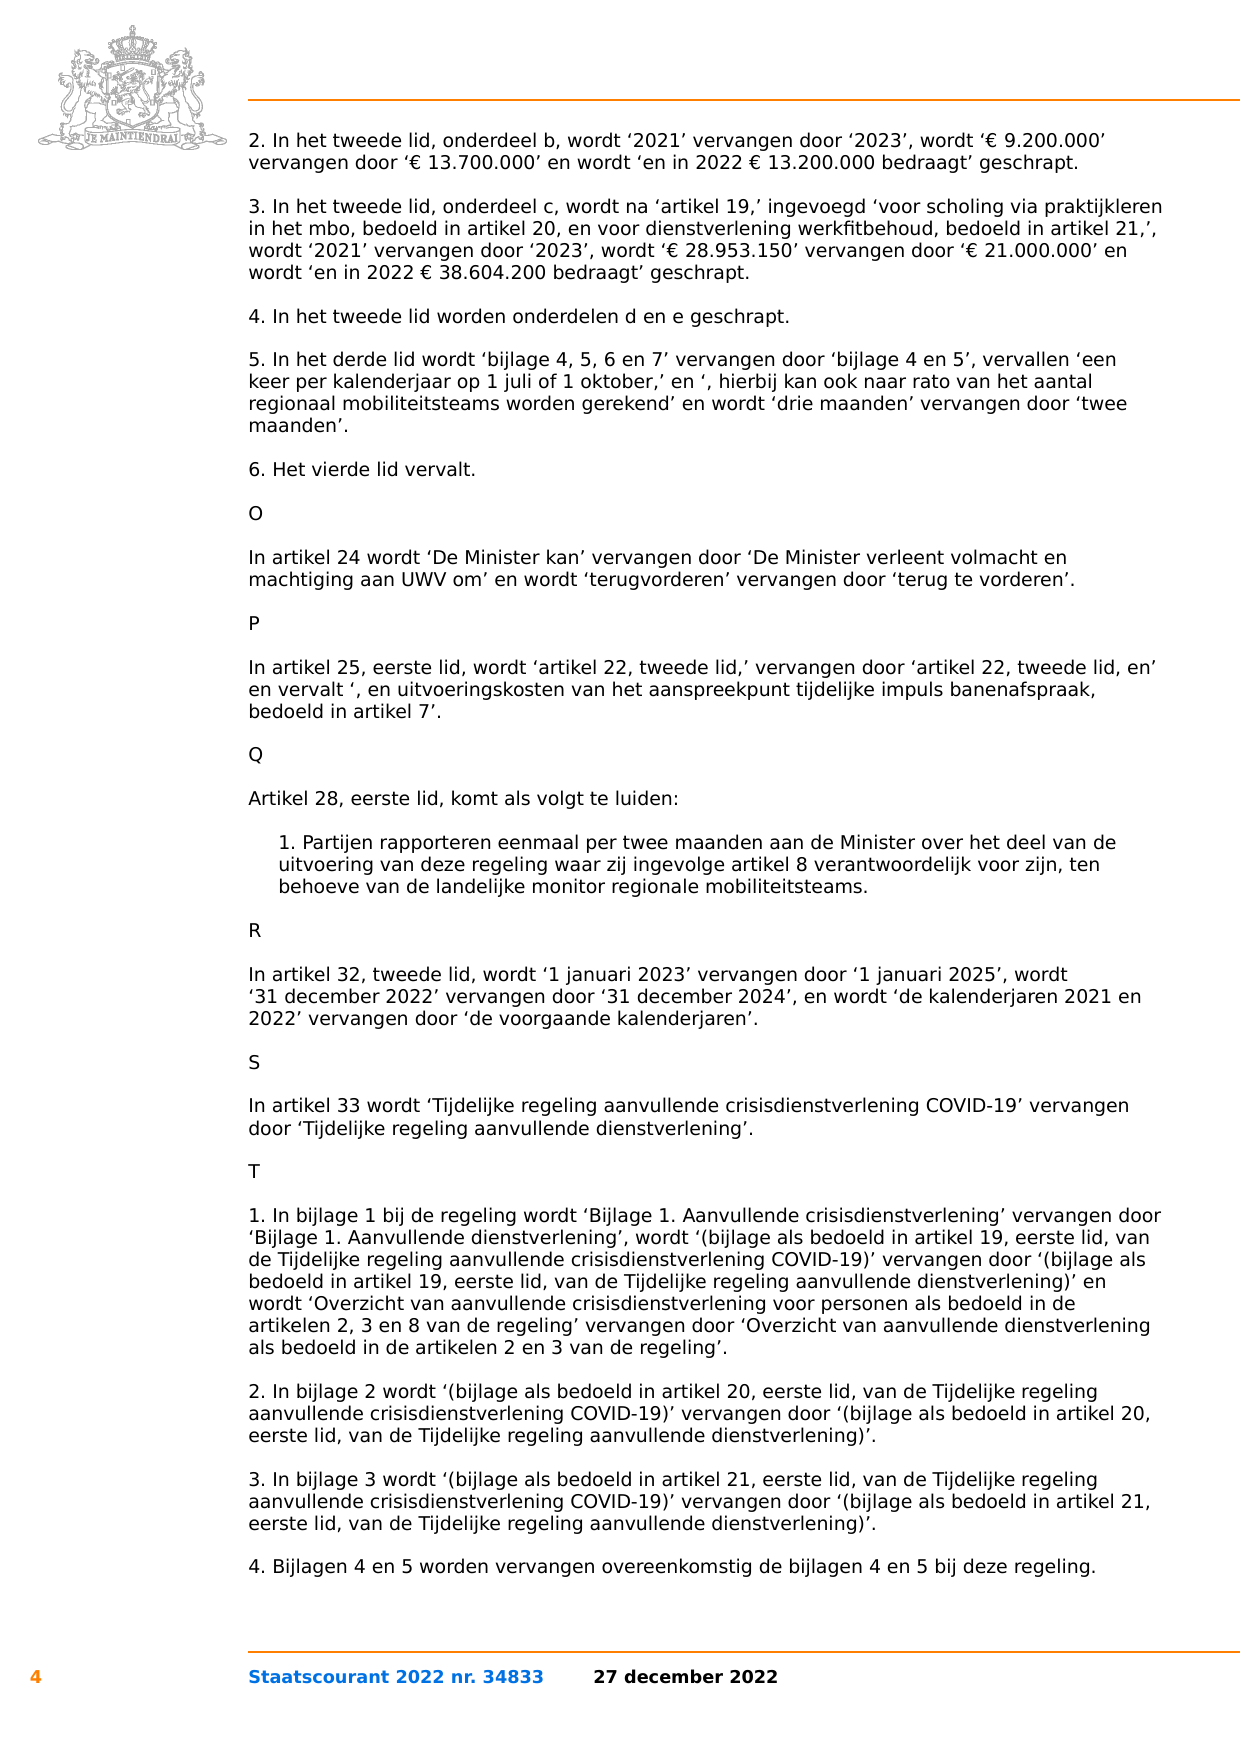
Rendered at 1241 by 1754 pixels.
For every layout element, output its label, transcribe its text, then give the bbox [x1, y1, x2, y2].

text In artikel 24 wordt ‘De Minister kan’ vervangen door ‘De Minister verleent volmacht en machtiging aan UWV om’ en wordt ‘terugvorderen’ vervangen door ‘terug te vorderen’. [248, 547, 1163, 591]
text R [248, 920, 1163, 942]
text 4. Bijlagen 4 en 5 worden vervangen overeenkomstig de bijlagen 4 en 5 bij deze regeling. [248, 1556, 1163, 1578]
text O [248, 503, 1163, 525]
text 4. In het tweede lid worden onderdelen d en e geschrapt. [248, 306, 1163, 327]
text 1. Partijen rapporteren eenmaal per twee maanden aan de Minister over het deel van de uitvoering van deze regeling waar zij ingevolge artikel 8 verantwoordelijk voor zijn, ten behoeve van de landelijke monitor regionale mobiliteitsteams. [278, 832, 1163, 898]
text 5. In het derde lid wordt ‘bijlage 4, 5, 6 en 7’ vervangen door ‘bijlage 4 en 5’, vervallen ‘een keer per kalenderjaar op 1 juli of 1 oktober,’ en ‘, hierbij kan ook naar rato van het aantal regionaal mobiliteitsteams worden gerekend’ en wordt ‘drie maanden’ vervangen door ‘twee maanden’. [248, 349, 1163, 437]
text S [248, 1052, 1163, 1073]
text In artikel 33 wordt ‘Tijdelijke regeling aanvullende crisisdienstverlening COVID-19’ vervangen door ‘Tijdelijke regeling aanvullende dienstverlening’. [248, 1095, 1163, 1139]
text Artikel 28, eerste lid, komt als volgt te luiden: [248, 788, 1163, 810]
text 1. In bijlage 1 bij de regeling wordt ‘Bijlage 1. Aanvullende crisisdienstverlening’ vervangen door ‘Bijlage 1. Aanvullende dienstverlening’, wordt ‘(bijlage als bedoeld in artikel 19, eerste lid, van de Tijdelijke regeling aanvullende crisisdienstverlening COVID-19)’ vervangen door ‘(bijlage als bedoeld in artikel 19, eerste lid, van de Tijdelijke regeling aanvullende dienstverlening)’ en wordt ‘Overzicht van aanvullende crisisdienstverlening voor personen als bedoeld in de artikelen 2, 3 en 8 van de regeling’ vervangen door ‘Overzicht van aanvullende dienstverlening als bedoeld in de artikelen 2 en 3 van de regeling’. [248, 1205, 1163, 1359]
picture [38, 25, 227, 150]
text 2. In bijlage 2 wordt ‘(bijlage als bedoeld in artikel 20, eerste lid, van de Tijdelijke regeling aanvullende crisisdienstverlening COVID-19)’ vervangen door ‘(bijlage als bedoeld in artikel 20, eerste lid, van de Tijdelijke regeling aanvullende dienstverlening)’. [248, 1381, 1163, 1447]
text 3. In het tweede lid, onderdeel c, wordt na ‘artikel 19,’ ingevoegd ‘voor scholing via praktijkleren in het mbo, bedoeld in artikel 20, en voor dienstverlening werkfitbehoud, bedoeld in artikel 21,’, wordt ‘2021’ vervangen door ‘2023’, wordt ‘€ 28.953.150’ vervangen door ‘€ 21.000.000’ en wordt ‘en in 2022 € 38.604.200 bedraagt’ geschrapt. [248, 196, 1163, 284]
text 6. Het vierde lid vervalt. [248, 459, 1163, 481]
text Q [248, 744, 1163, 766]
text P [248, 613, 1163, 635]
text In artikel 32, tweede lid, wordt ‘1 januari 2023’ vervangen door ‘1 januari 2025’, wordt ‘31 december 2022’ vervangen door ‘31 december 2024’, en wordt ‘de kalenderjaren 2021 en 2022’ vervangen door ‘de voorgaande kalenderjaren’. [248, 964, 1163, 1030]
text In artikel 25, eerste lid, wordt ‘artikel 22, tweede lid,’ vervangen door ‘artikel 22, tweede lid, en’ en vervalt ‘, en uitvoeringskosten van het aanspreekpunt tijdelijke impuls banenafspraak, bedoeld in artikel 7’. [248, 657, 1163, 722]
text T [248, 1161, 1163, 1183]
text 2. In het tweede lid, onderdeel b, wordt ‘2021’ vervangen door ‘2023’, wordt ‘€ 9.200.000’ vervangen door ‘€ 13.700.000’ en wordt ‘en in 2022 € 13.200.000 bedraagt’ geschrapt. [248, 130, 1163, 174]
text 3. In bijlage 3 wordt ‘(bijlage als bedoeld in artikel 21, eerste lid, van de Tijdelijke regeling aanvullende crisisdienstverlening COVID-19)’ vervangen door ‘(bijlage als bedoeld in artikel 21, eerste lid, van de Tijdelijke regeling aanvullende dienstverlening)’. [248, 1469, 1163, 1534]
